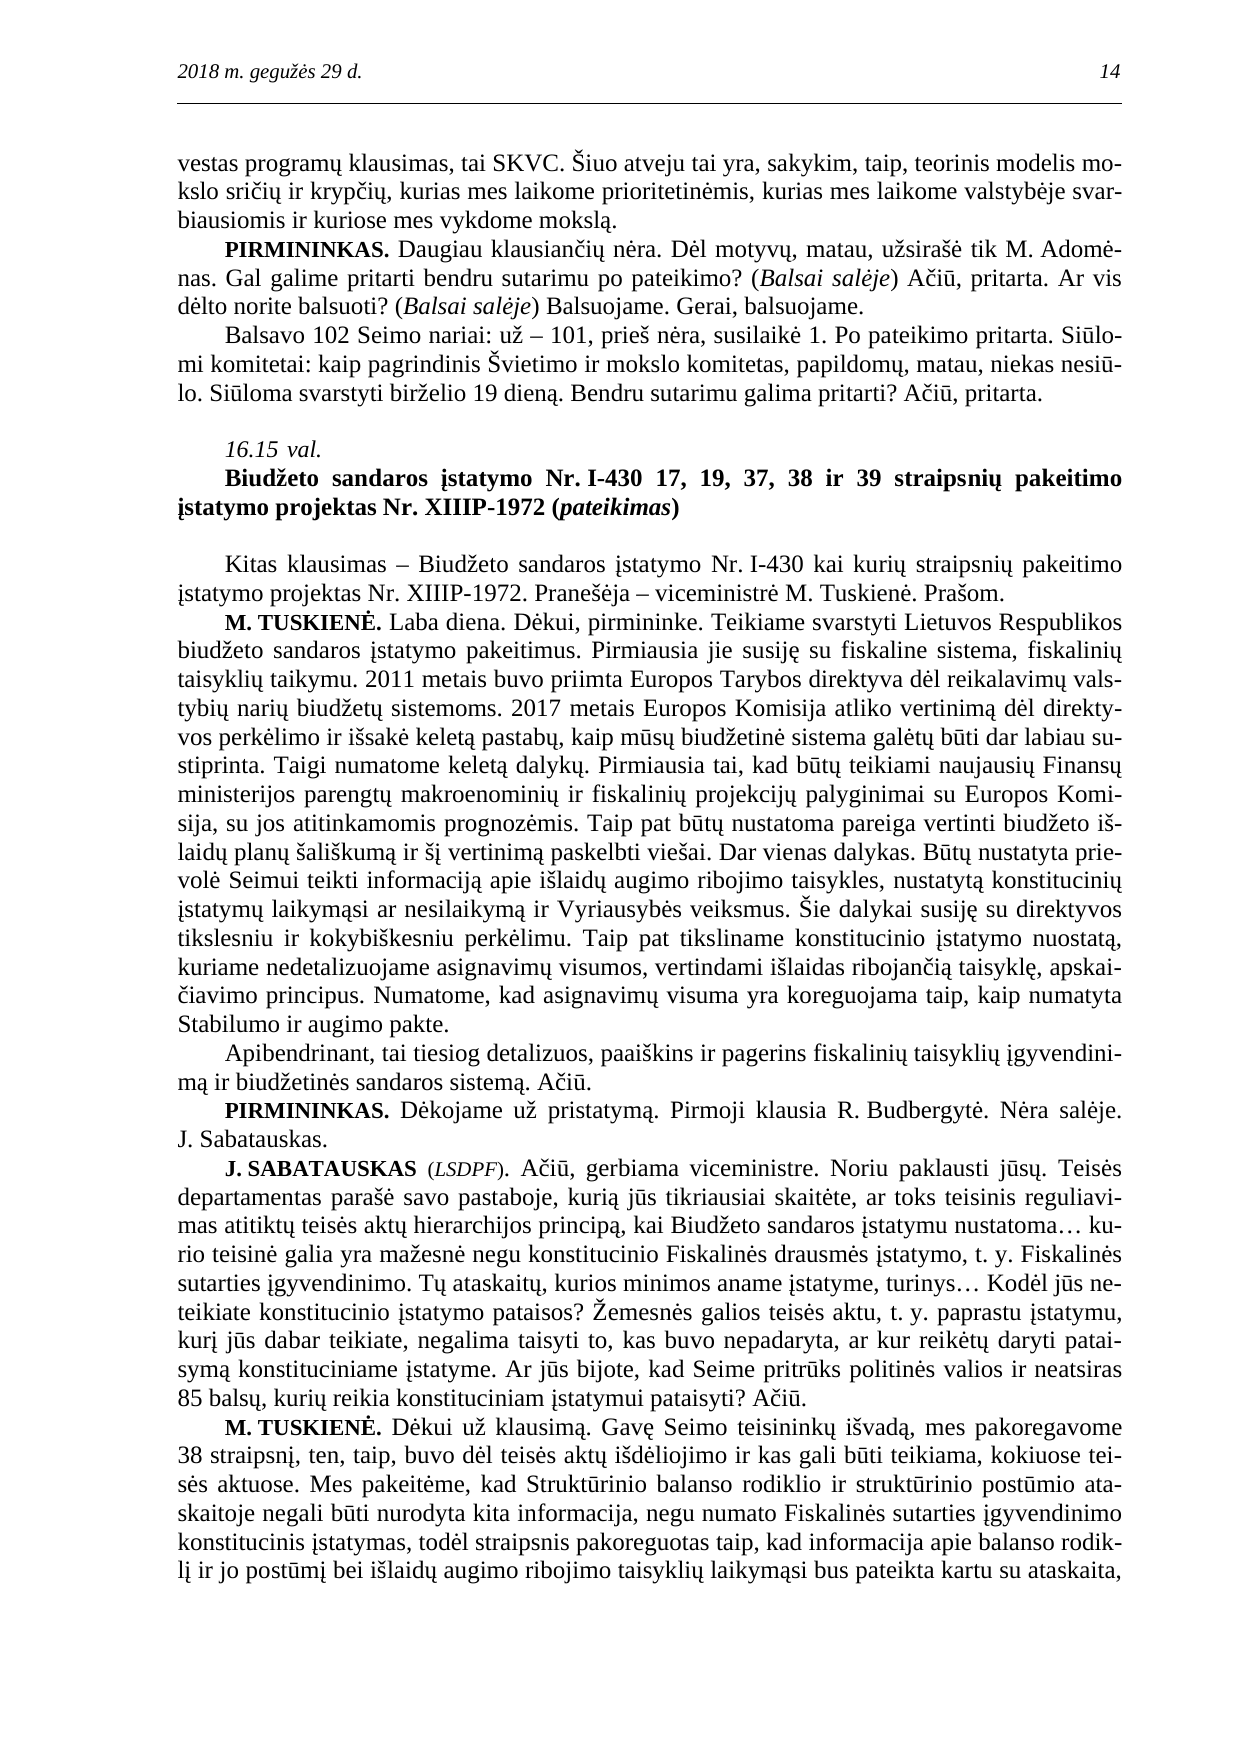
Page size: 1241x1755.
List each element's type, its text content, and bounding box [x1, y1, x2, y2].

text PIRMININKAS. Dau­giau klau­sian­čių nė­ra. Dėl mo­ty­vų, ma­tau, už­si­ra­šė tik M. Ado­mė­nas. Gal ga­li­me pri­tar­ti ben­dru su­ta­ri­mu po pa­tei­ki­mo? (Bal­sai sa­lė­je) Ačiū, pri­tar­ta. Ar vis dėl­to no­ri­te bal­suo­ti? (Bal­sai sa­lė­je) Bal­suo­ja­me. Ge­rai, bal­suo­ja­me. [177, 234, 1122, 320]
text 16.15 val. [224, 435, 1122, 463]
text Ki­tas klau­si­mas – Biu­dže­to san­da­ros įsta­ty­mo Nr. I-430 kai ku­rių straips­nių pa­kei­ti­mo įsta­ty­mo pro­jek­tas Nr. XIIIP-1972. Pra­ne­šė­ja – vi­ce­mi­nist­rė M. Tus­kie­nė. Pra­šom. [177, 549, 1122, 607]
text PIRMININKAS. Dė­ko­ja­me už pri­sta­ty­mą. Pir­mo­ji klau­sia R. Bud­ber­gy­tė. Nė­ra sa­lė­je. J. Sa­ba­taus­kas. [177, 1095, 1122, 1153]
text M. TUSKIENĖ. Dė­kui už klau­si­mą. Ga­vę Sei­mo tei­si­nin­kų iš­va­dą, mes pa­ko­re­ga­vo­me 38 straips­nį, ten, taip, bu­vo dėl tei­sės ak­tų iš­dė­lio­ji­mo ir kas ga­li bū­ti tei­kia­ma, ko­kiuo­se tei­sės ak­tuo­se. Mes pa­kei­tė­me, kad Struk­tū­ri­nio ba­lan­so ro­dik­lio ir struk­tū­ri­nio po­stū­mio ata­skai­to­je ne­ga­li bū­ti nu­ro­dy­ta ki­ta in­for­ma­ci­ja, ne­gu nu­ma­to Fis­ka­li­nės su­tar­ties įgy­ven­di­ni­mo kon­sti­tu­ci­nis įsta­ty­mas, to­dėl straips­nis pa­ko­re­guo­tas taip, kad in­for­ma­ci­ja apie ba­lan­so ro­dik­lį ir jo po­stū­mį bei iš­lai­dų au­gi­mo ri­bo­ji­mo tai­syk­lių lai­ky­mą­si bus pa­teik­ta kar­tu su ata­skai­ta, [177, 1412, 1122, 1584]
text ves­tas pro­gra­mų klau­si­mas, tai SKVC. Šiuo at­ve­ju tai yra, sa­ky­kim, taip, te­ori­nis mo­de­lis mo­ks­lo sri­čių ir kryp­čių, ku­rias mes lai­ko­me pri­ori­te­ti­nė­mis, ku­rias mes lai­ko­me vals­ty­bė­je svar­biau­sio­mis ir ku­rio­se mes vyk­do­me moks­lą. [177, 148, 1122, 234]
text M. TUSKIENĖ. La­ba die­na. Dė­kui, pir­mi­nin­ke. Tei­kia­me svars­ty­ti Lie­tu­vos Res­pub­li­kos biu­dže­to san­da­ros įsta­ty­mo pa­kei­ti­mus. Pir­miau­sia jie su­si­ję su fis­ka­li­ne sis­te­ma, fis­ka­li­nių tai­syk­lių tai­ky­mu. 2011 me­tais bu­vo pri­im­ta Eu­ro­pos Ta­ry­bos di­rek­ty­va dėl rei­ka­la­vi­mų vals­ty­bių na­rių biu­dže­tų sis­te­moms. 2017 me­tais Eu­ro­pos Ko­mi­si­ja at­li­ko ver­ti­ni­mą dėl di­rek­ty­vos per­kė­li­mo ir iš­sa­kė ke­le­tą pa­sta­bų, kaip mū­sų biu­dže­ti­nė sis­te­ma ga­lė­tų bū­ti dar la­biau su­stip­rin­ta. Tai­gi nu­ma­to­me ke­le­tą da­ly­kų. Pir­miau­sia tai, kad bū­tų tei­kia­mi nau­jau­sių Fi­nan­sų mi­nis­te­ri­jos pa­reng­tų mak­ro­e­no­mi­nių ir fis­ka­li­nių pro­jek­ci­jų pa­ly­gi­ni­mai su Eu­ro­pos Ko­mi­sija, su jos ati­tin­ka­mo­mis prog­no­zė­mis. Taip pat bū­tų nu­sta­to­ma pa­rei­ga ver­tin­ti biu­dže­to iš­lai­dų pla­nų ša­liš­ku­mą ir šį ver­ti­ni­mą pa­skelb­ti vie­šai. Dar vie­nas da­ly­kas. Bū­tų nu­sta­ty­ta prie­vo­lė Sei­mui teik­ti in­for­ma­ci­ją apie iš­lai­dų au­gi­mo ri­bo­ji­mo tai­syk­les, nu­sta­ty­tą kon­sti­tu­ci­nių įsta­ty­mų lai­ky­mą­si ar ne­si­lai­ky­mą ir Vy­riau­sy­bės veiks­mus. Šie da­ly­kai su­si­ję su di­rek­ty­vos tiks­les­niu ir ko­ky­biš­kes­niu per­kė­li­mu. Taip pat tiks­li­na­me kon­sti­tu­ci­nio įsta­ty­mo nuo­sta­tą, ku­ria­me ne­de­ta­li­zuo­ja­me asig­na­vi­mų vi­su­mos, ver­tin­da­mi iš­lai­das ri­bo­jan­čią tai­syk­lę, ap­skai­čia­vi­mo prin­ci­pus. Nu­ma­to­me, kad asig­na­vi­mų vi­su­ma yra ko­re­guo­ja­ma taip, kaip nu­ma­ty­ta Sta­bi­lu­mo ir au­gi­mo pak­te. [177, 607, 1122, 1038]
text Biu­dže­to san­da­ros įsta­ty­mo Nr. I-430 17, 19, 37, 38 ir 39 straips­nių pa­kei­ti­mo įstatymo pro­jek­tas Nr. XIIIP-1972 (pa­tei­ki­mas) [177, 463, 1122, 520]
text J. SABATAUSKAS (LSDPF). Ačiū, ger­bia­ma vi­ce­mi­nist­re. No­riu pa­klaus­ti jū­sų. Tei­sės de­par­ta­men­tas pa­ra­šė sa­vo pa­sta­bo­je, ku­rią jūs tik­riau­siai skai­tė­te, ar toks tei­si­nis re­gu­lia­vi­mas ati­tik­tų tei­sės ak­tų hie­rar­chi­jos prin­ci­pą, kai Biu­dže­to san­da­ros įsta­ty­mu nu­sta­to­ma… ku­rio tei­si­nė ga­lia yra ma­žes­nė ne­gu kon­sti­tu­ci­nio Fis­ka­li­nės draus­mės įsta­ty­mo, t. y. Fis­ka­li­nės su­tar­ties įgy­ven­di­ni­mo. Tų ata­skai­tų, ku­rios mi­ni­mos ana­me įsta­ty­me, tu­ri­nys… Ko­dėl jūs ne­tei­kia­te kon­sti­tu­ci­nio įsta­ty­mo pa­tai­sos? Že­mes­nės ga­lios tei­sės ak­tu, t. y. pa­pras­tu įsta­ty­mu, ku­rį jūs da­bar tei­kia­te, ne­ga­li­ma tai­sy­ti to, kas bu­vo ne­pa­da­ry­ta, ar kur rei­kė­tų da­ry­ti pa­tai­symą kon­sti­tu­ci­nia­me įsta­ty­me. Ar jūs bi­jo­te, kad Sei­me pri­trūks po­li­ti­nės va­lios ir ne­at­si­ras 85 bal­sų, ku­rių rei­kia kon­sti­tu­ci­niam įsta­ty­mui pa­tai­sy­ti? Ačiū. [177, 1153, 1122, 1412]
text Api­ben­dri­nant, tai tie­siog de­ta­li­zuos, pa­aiš­kins ir pa­ge­rins fis­ka­li­nių tai­syk­lių įgy­ven­di­ni­mą ir biu­dže­ti­nės san­da­ros sis­te­mą. Ačiū. [177, 1038, 1122, 1095]
text Bal­sa­vo 102 Sei­mo na­riai: už – 101, prieš nė­ra, su­si­lai­kė 1. Po pa­tei­ki­mo pri­tar­ta. Siū­lo­mi ko­mi­te­tai: kaip pa­grin­di­nis Švie­ti­mo ir moks­lo ko­mi­te­tas, pa­pil­do­mų, ma­tau, nie­kas ne­siū­lo. Siū­lo­ma svars­ty­ti bir­že­lio 19 die­ną. Ben­dru su­ta­ri­mu ga­li­ma pri­tar­ti? Ačiū, pri­tar­ta. [177, 320, 1122, 406]
